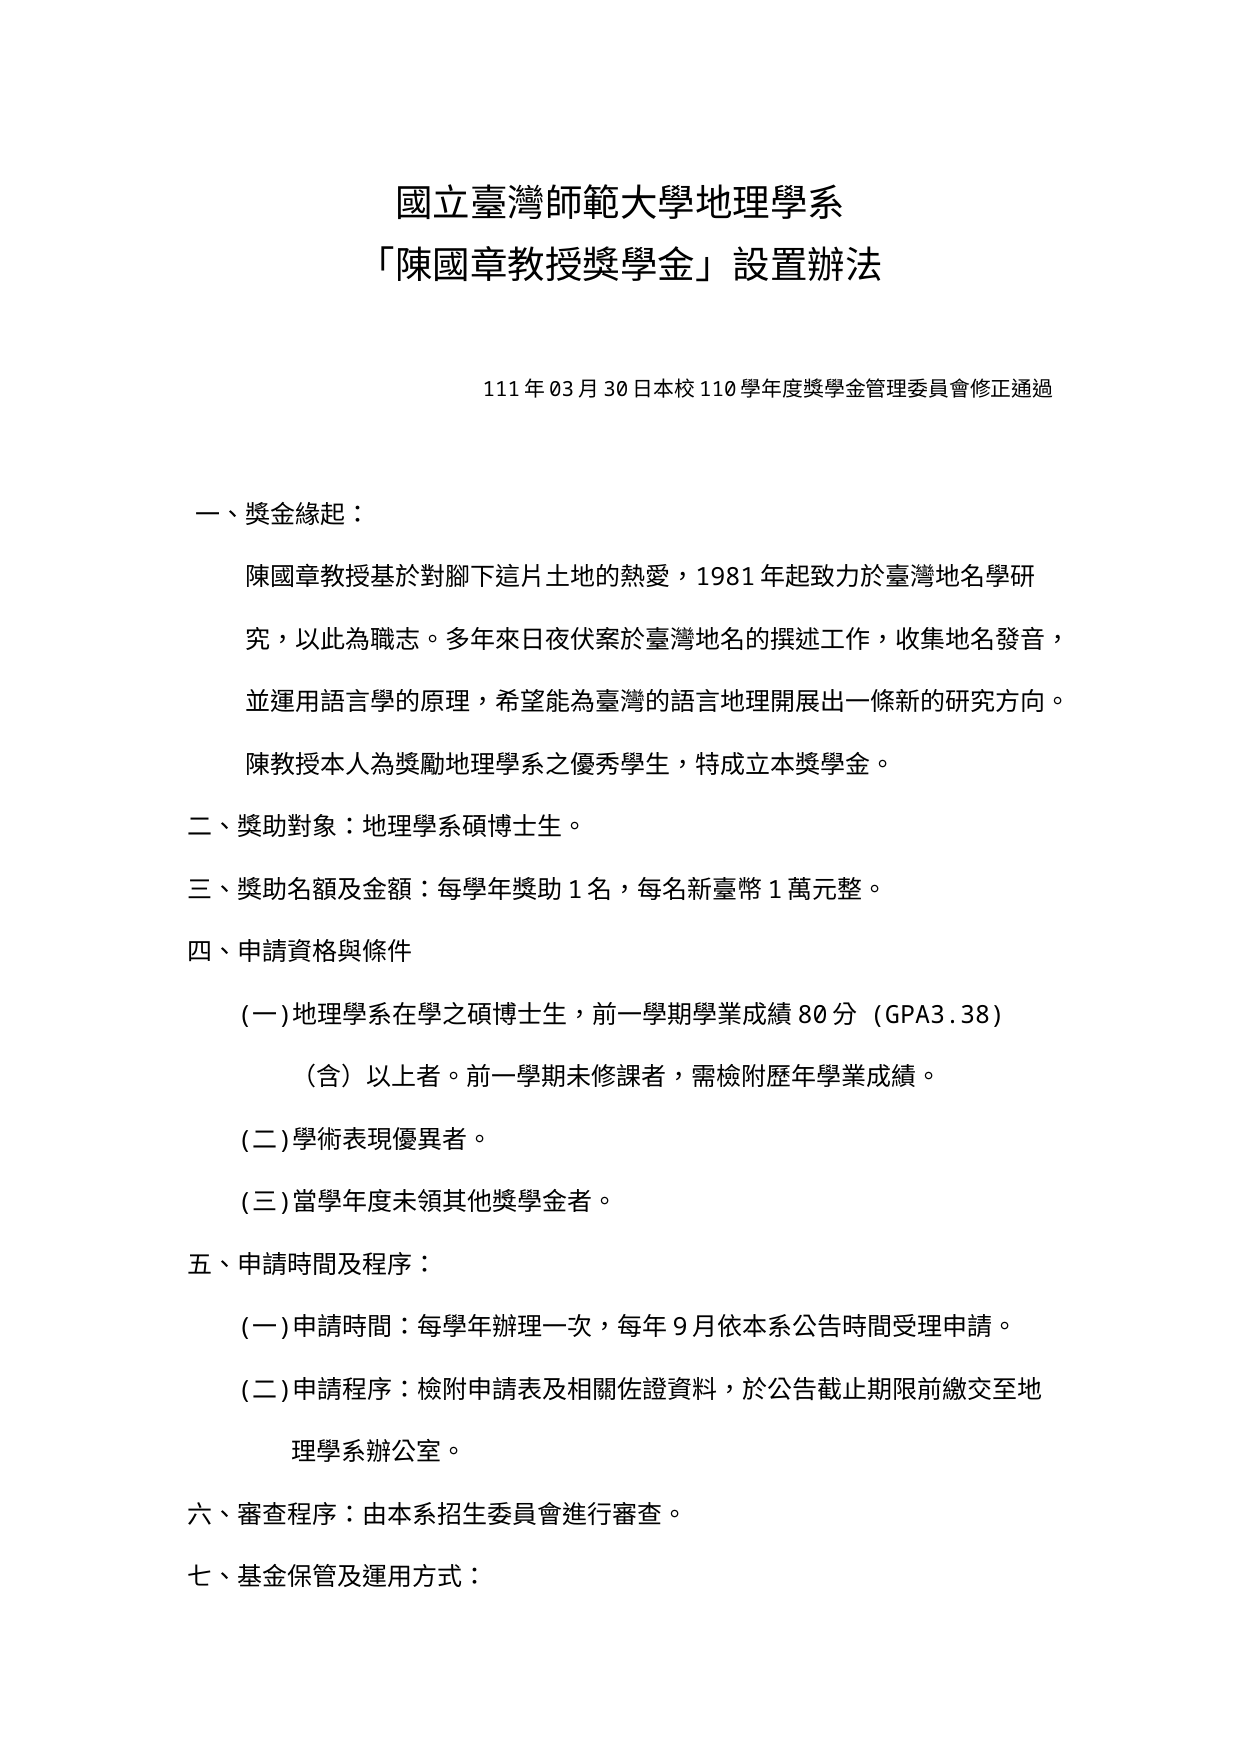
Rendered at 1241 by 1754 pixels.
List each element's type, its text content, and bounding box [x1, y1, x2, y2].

text 陳教授本人為獎勵地理學系之優秀學生，特成立本獎學金。 [245, 721, 1053, 783]
text 111年03月30日本校110學年度獎學金管理委員會修正通過 [187, 346, 1053, 408]
text 陳國章教授基於對腳下這片土地的熱愛，1981年起致力於臺灣地名學研究，以此為職志。多年來日夜伏案於臺灣地名的撰述工作，收集地名發音，並運用語言學的原理，希望能為臺灣的語言地理開展出一條新的研究方向。 [245, 533, 1053, 721]
text 一、獎金緣起： [195, 471, 1053, 533]
text 六、審查程序：由本系招生委員會進行審查。 [187, 1471, 1053, 1533]
text 七、基金保管及運用方式： [187, 1533, 1053, 1596]
text 五、申請時間及程序： [187, 1221, 1053, 1283]
text (二)申請程序：檢附申請表及相關佐證資料，於公告截止期限前繳交至地理學系辦公室。 [237, 1346, 1053, 1471]
text (三)當學年度未領其他獎學金者。 [237, 1158, 1053, 1221]
text 二、獎助對象：地理學系碩博士生。 [187, 783, 1053, 846]
text (二)學術表現優異者。 [237, 1096, 1053, 1158]
text 三、獎助名額及金額：每學年獎助1名，每名新臺幣1萬元整。 [187, 846, 1053, 908]
text (一)地理學系在學之碩博士生，前一學期學業成績80分 (GPA3.38) （含）以上者。前一學期未修課者，需檢附歷年學業成績。 [237, 971, 1053, 1096]
text (一)申請時間：每學年辦理一次，每年9月依本系公告時間受理申請。 [237, 1283, 1053, 1346]
text 「陳國章教授獎學金」設置辦法 [187, 221, 1053, 283]
text 四、申請資格與條件 [187, 908, 1053, 971]
text 國立臺灣師範大學地理學系 [187, 158, 1053, 221]
